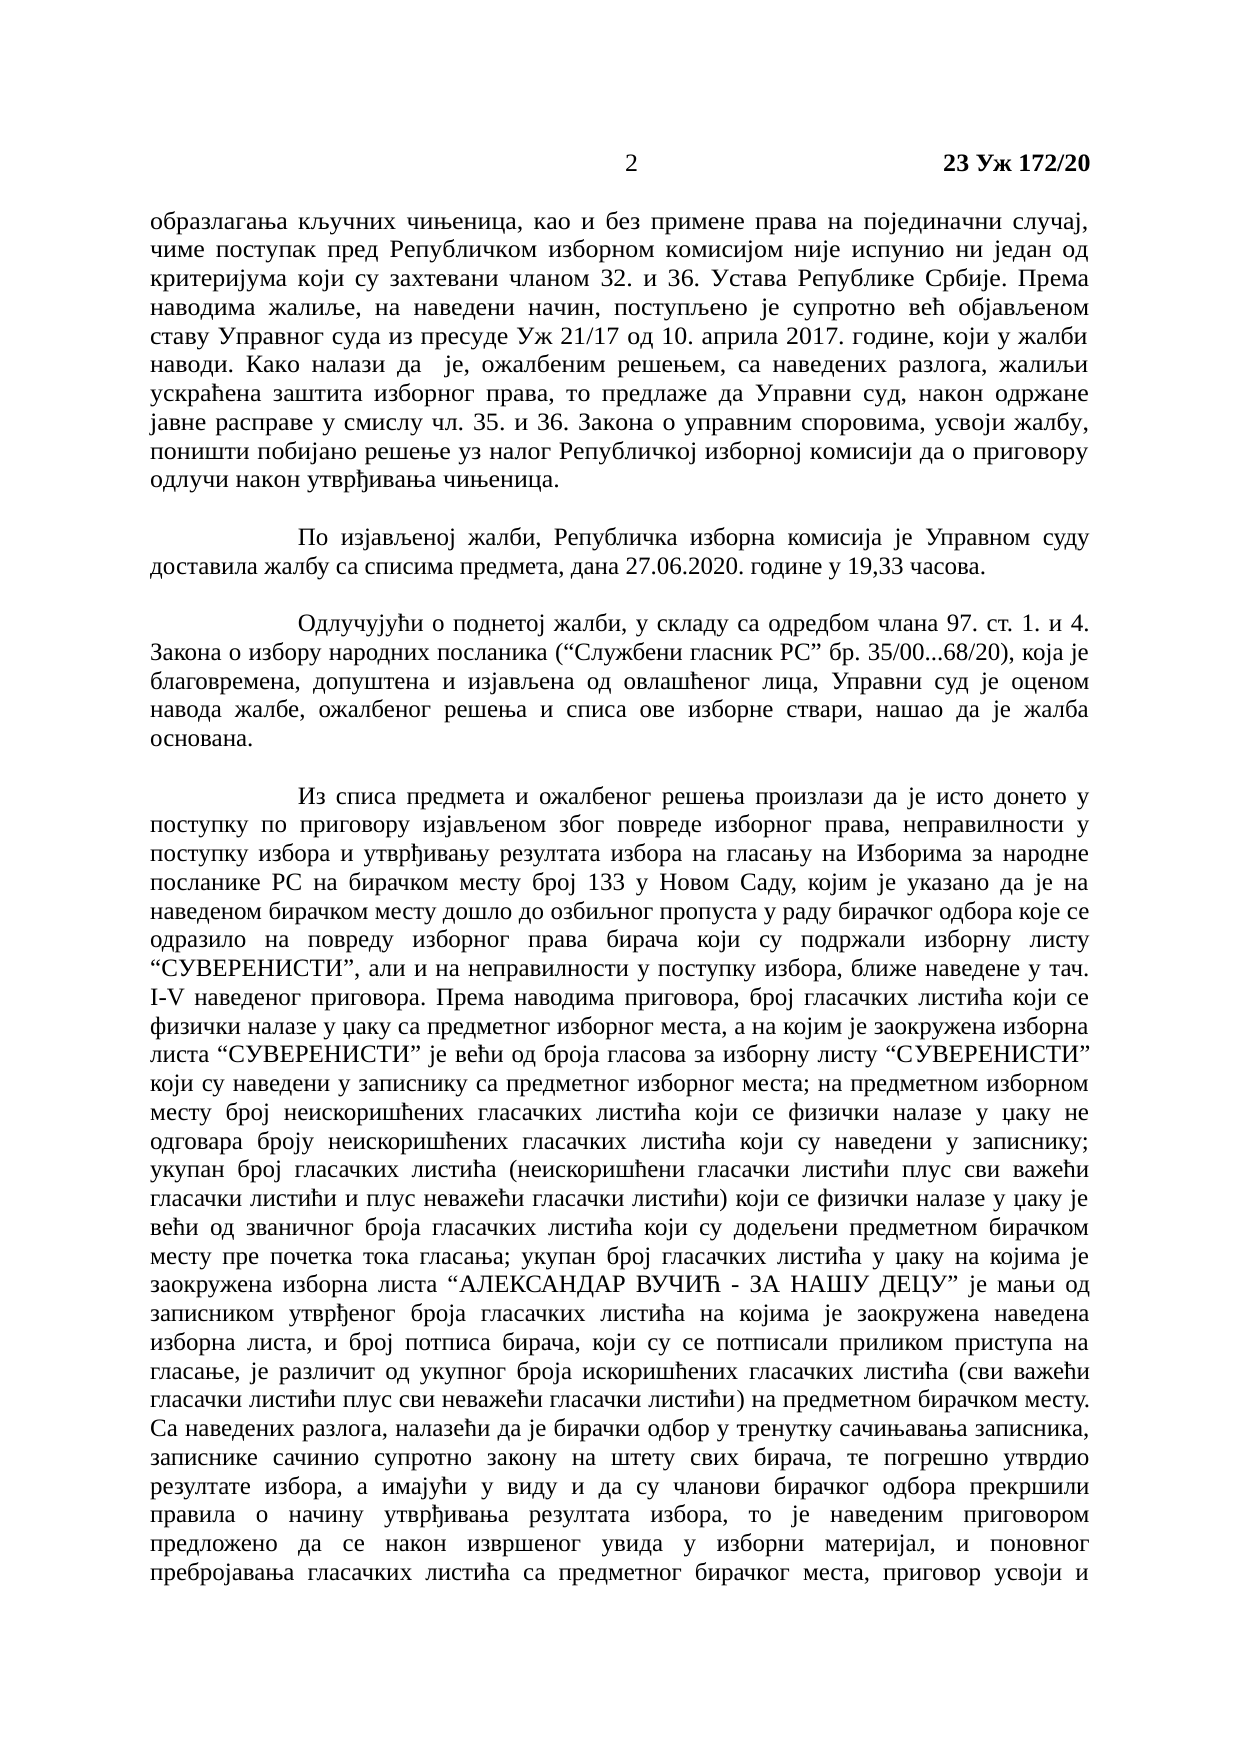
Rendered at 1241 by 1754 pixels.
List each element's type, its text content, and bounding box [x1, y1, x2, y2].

text образлагања кључних чињеница, као и без примене права на појединачни случај, чиме поступак пред Републичком изборном комисијом није испунио ни један од критеријума који су захтевани чланом 32. и 36. Устава Републике Србије. Према наводима жалиље, на наведени начин, поступљено је супротно већ објављеном ставу Управног суда из пресуде Уж 21/17 од 10. априла 2017. године, који у жалби наводи. Како налази да је, ожалбеним решењем, са наведених разлога, жалиљи ускраћена заштита изборног права, то предлаже да Управни суд, након одржане јавне расправе у смислу чл. 35. и 36. Закона о управним споровима, усвоји жалбу, поништи побијано решење уз налог Републичкој изборној комисији да о приговору одлучи након утврђивања чињеница. [150, 206, 1090, 493]
text По изјављеној жалби, Републичка изборна комисија је Управном суду доставила жалбу са списима предмета, дана 27.06.2020. године у 19,33 часова. [150, 522, 1090, 579]
text Одлучујући о поднетој жалби, у складу са одредбом члана 97. ст. 1. и 4. Закона о избору народних посланика (“Службени гласник РС” бр. 35/00...68/20), која је благовремена, допуштена и изјављена од овлашћеног лица, Управни суд је оценом навода жалбе, ожалбеног решења и списа ове изборне ствари, нашао да је жалба основана. [150, 608, 1090, 752]
text Из списа предмета и ожалбеног решења произлази да је исто донето у поступку по приговору изјављеном због повреде изборног права, неправилности у поступку избора и утврђивању резултата избора на гласању на Изборима за народне посланике РС на бирачком месту број 133 у Новом Саду, којим је указано да је на наведеном бирачком месту дошло до озбиљног пропуста у раду бирачког одбора које се одразило на повреду изборног права бирача који су подржали изборну листу “СУВЕРЕНИСТИ”, али и на неправилности у поступку избора, ближе наведене у тач. I-V наведеног приговора. Према наводима приговора, број гласачких листића који се физички налазе у џаку са предметног изборног места, а на којим је заокружена изборна листа “СУВЕРЕНИСТИ” је већи од броја гласова за изборну листу “СУВЕРЕНИСТИ” који су наведени у записнику са предметног изборног места; на предметном изборном месту број неискоришћених гласачких листића који се физички налазе у џаку не одговара броју неискоришћених гласачких листића који су наведени у записнику; укупан број гласачких листића (неискоришћени гласачки листићи плус сви важећи гласачки листићи и плус неважећи гласачки листићи) који се физички налазе у џаку је већи од званичног броја гласачких листића који су додељени предметном бирачком месту пре почетка тока гласања; укупан број гласачких листића у џаку на којима је заокружена изборна листа “АЛЕКСАНДАР ВУЧИЋ - ЗА НАШУ ДЕЦУ” је мањи од записником утврђеног броја гласачких листића на којима је заокружена наведена изборна листа, и број потписа бирача, који су се потписали приликом приступа на гласање, је различит од укупног броја искоришћених гласачких листића (сви важећи гласачки листићи плус сви неважећи гласачки листићи) на предметном бирачком месту. Са наведених разлога, налазећи да је бирачки одбор у тренутку сачињавања записника, записнике сачинио супротно закону на штету свих бирача, те погрешно утврдио резултате избора, а имајући у виду и да су чланови бирачког одбора прекршили правила о начину утврђивања резултата избора, то је наведеним приговором предложено да се након извршеног увида у изборни материјал, и поновног пребројавања гласачких листића са предметног бирачког места, приговор усвоји и [150, 781, 1090, 1586]
